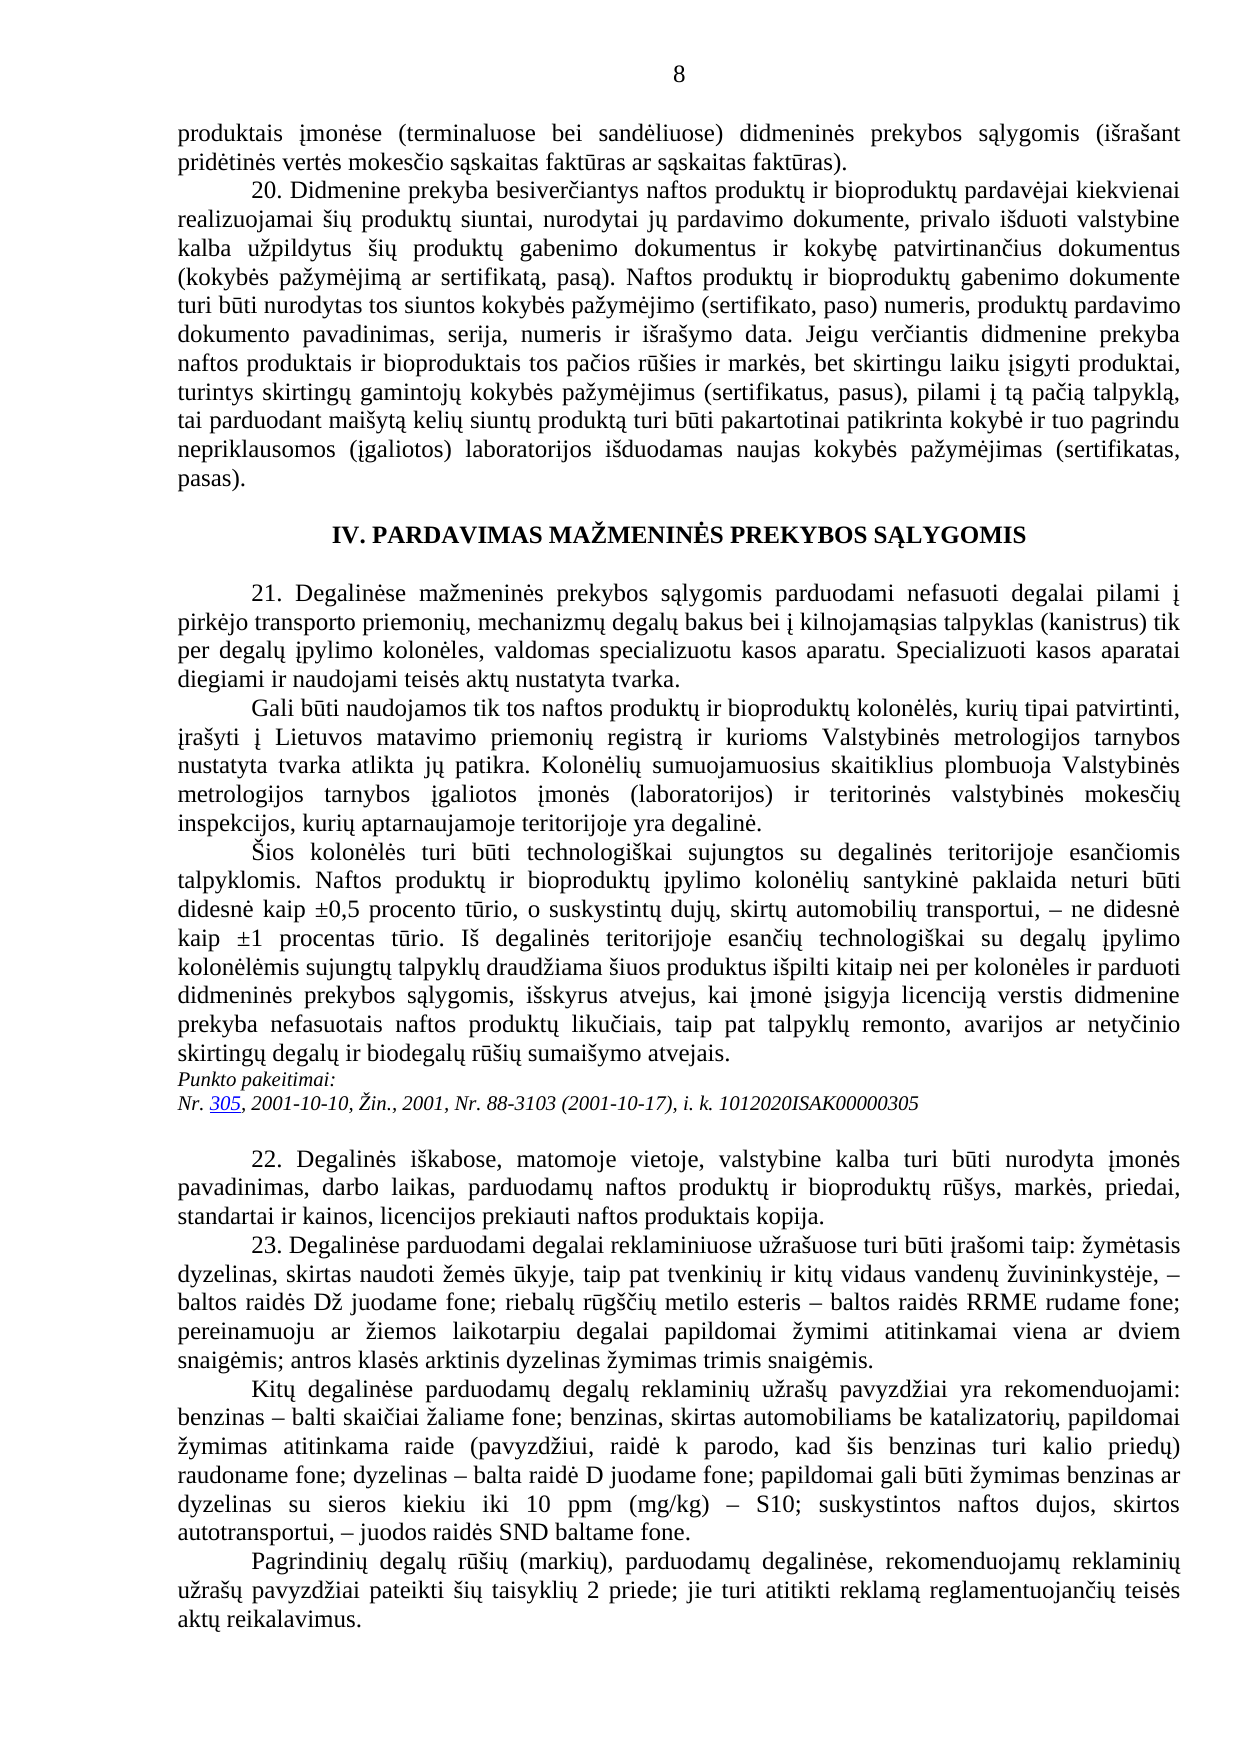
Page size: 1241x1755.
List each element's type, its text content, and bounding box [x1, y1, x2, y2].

text Punkto pakeitimai: [177, 1067, 1181, 1091]
text Šios kolonėlės turi būti technologiškai sujungtos su degalinės teritorijoje esančiomis talpyklomis. Naftos produktų ir bioproduktų įpylimo kolonėlių santykinė paklaida neturi būti didesnė kaip ±0,5 procento tūrio, o suskystintų dujų, skirtų automobilių transportui, – ne didesnė kaip ±1 procentas tūrio. Iš degalinės teritorijoje esančių technologiškai su degalų įpylimo kolonėlėmis sujungtų talpyklų draudžiama šiuos produktus išpilti kitaip nei per kolonėles ir parduoti didmeninės prekybos sąlygomis, išskyrus atvejus, kai įmonė įsigyja licenciją verstis didmenine prekyba nefasuotais naftos produktų likučiais, taip pat talpyklų remonto, avarijos ar netyčinio skirtingų degalų ir biodegalų rūšių sumaišymo atvejais. [177, 837, 1181, 1067]
text 21. Degalinėse mažmeninės prekybos sąlygomis parduodami nefasuoti degalai pilami į pirkėjo transporto priemonių, mechanizmų degalų bakus bei į kilnojamąsias talpyklas (kanistrus) tik per degalų įpylimo kolonėles, valdomas specializuotu kasos aparatu. Specializuoti kasos aparatai diegiami ir naudojami teisės aktų nustatyta tvarka. [177, 578, 1181, 693]
text 22. Degalinės iškabose, matomoje vietoje, valstybine kalba turi būti nurodyta įmonės pavadinimas, darbo laikas, parduodamų naftos produktų ir bioproduktų rūšys, markės, priedai, standartai ir kainos, licencijos prekiauti naftos produktais kopija. [177, 1144, 1181, 1230]
text Nr. 305, 2001-10-10, Žin., 2001, Nr. 88-3103 (2001-10-17), i. k. 1012020ISAK00000305 [177, 1091, 1181, 1115]
text 20. Didmenine prekyba besiverčiantys naftos produktų ir bioproduktų pardavėjai kiekvienai realizuojamai šių produktų siuntai, nurodytai jų pardavimo dokumente, privalo išduoti valstybine kalba užpildytus šių produktų gabenimo dokumentus ir kokybę patvirtinančius dokumentus (kokybės pažymėjimą ar sertifikatą, pasą). Naftos produktų ir bioproduktų gabenimo dokumente turi būti nurodytas tos siuntos kokybės pažymėjimo (sertifikato, paso) numeris, produktų pardavimo dokumento pavadinimas, serija, numeris ir išrašymo data. Jeigu verčiantis didmenine prekyba naftos produktais ir bioproduktais tos pačios rūšies ir markės, bet skirtingu laiku įsigyti produktai, turintys skirtingų gamintojų kokybės pažymėjimus (sertifikatus, pasus), pilami į tą pačią talpyklą, tai parduodant maišytą kelių siuntų produktą turi būti pakartotinai patikrinta kokybė ir tuo pagrindu nepriklausomos (įgaliotos) laboratorijos išduodamas naujas kokybės pažymėjimas (sertifikatas, pasas). [177, 176, 1181, 492]
text Kitų degalinėse parduodamų degalų reklaminių užrašų pavyzdžiai yra rekomenduojami: benzinas – balti skaičiai žaliame fone; benzinas, skirtas automobiliams be katalizatorių, papildomai žymimas atitinkama raide (pavyzdžiui, raidė k parodo, kad šis benzinas turi kalio priedų) raudoname fone; dyzelinas – balta raidė D juodame fone; papildomai gali būti žymimas benzinas ar dyzelinas su sieros kiekiu iki 10 ppm (mg/kg) – S10; suskystintos naftos dujos, skirtos autotransportui, – juodos raidės SND baltame fone. [177, 1374, 1181, 1546]
text Pagrindinių degalų rūšių (markių), parduodamų degalinėse, rekomenduojamų reklaminių užrašų pavyzdžiai pateikti šių taisyklių 2 priede; jie turi atitikti reklamą reglamentuojančių teisės aktų reikalavimus. [177, 1546, 1181, 1632]
text 23. Degalinėse parduodami degalai reklaminiuose užrašuose turi būti įrašomi taip: žymėtasis dyzelinas, skirtas naudoti žemės ūkyje, taip pat tvenkinių ir kitų vidaus vandenų žuvininkystėje, – baltos raidės Dž juodame fone; riebalų rūgščių metilo esteris – baltos raidės RRME rudame fone; pereinamuoju ar žiemos laikotarpiu degalai papildomai žymimi atitinkamai viena ar dviem snaigėmis; antros klasės arktinis dyzelinas žymimas trimis snaigėmis. [177, 1230, 1181, 1374]
text produktais įmonėse (terminaluose bei sandėliuose) didmeninės prekybos sąlygomis (išrašant pridėtinės vertės mokesčio sąskaitas faktūras ar sąskaitas faktūras). [177, 118, 1181, 176]
text Gali būti naudojamos tik tos naftos produktų ir bioproduktų kolonėlės, kurių tipai patvirtinti, įrašyti į Lietuvos matavimo priemonių registrą ir kurioms Valstybinės metrologijos tarnybos nustatyta tvarka atlikta jų patikra. Kolonėlių sumuojamuosius skaitiklius plombuoja Valstybinės metrologijos tarnybos įgaliotos įmonės (laboratorijos) ir teritorinės valstybinės mokesčių inspekcijos, kurių aptarnaujamoje teritorijoje yra degalinė. [177, 693, 1181, 837]
text IV. PARDAVIMAS MAŽMENINĖS PREKYBOS SĄLYGOMIS [177, 521, 1181, 549]
